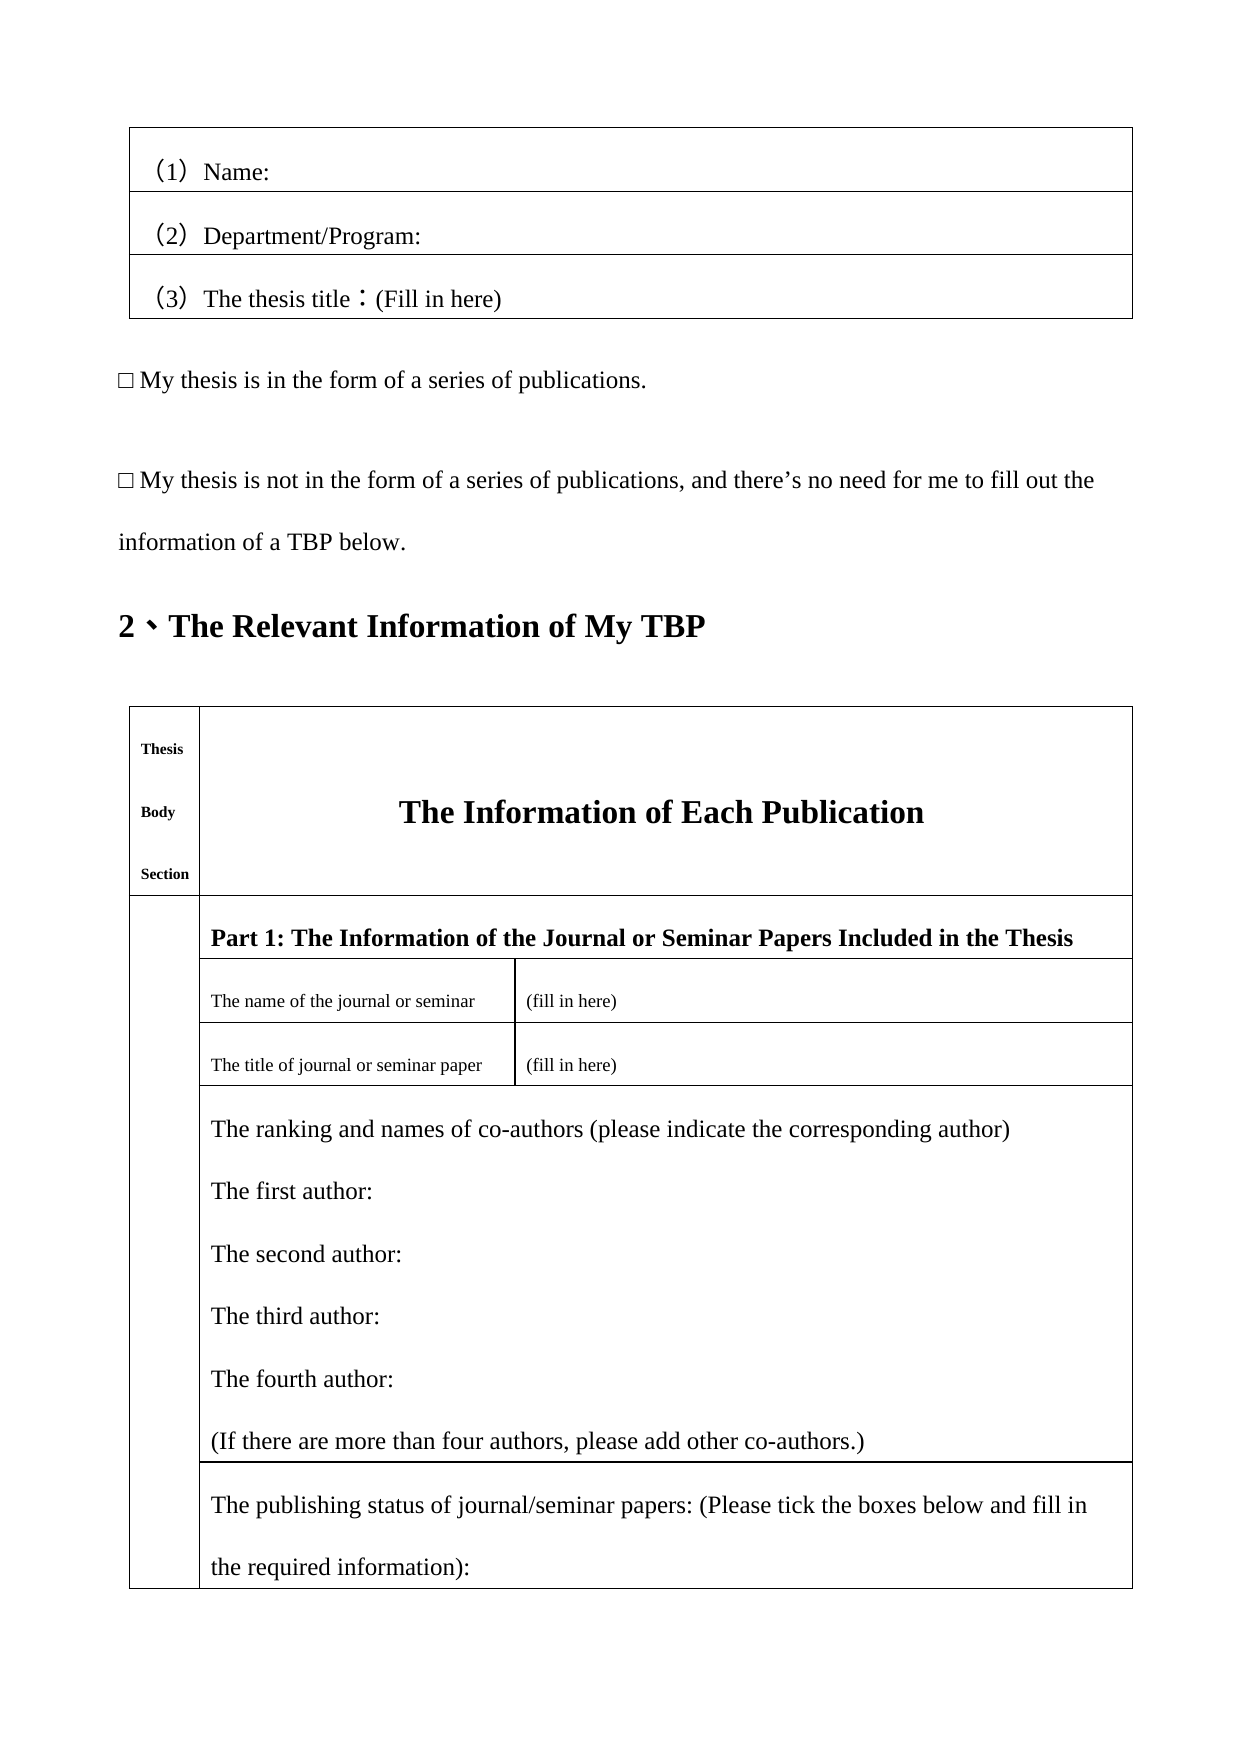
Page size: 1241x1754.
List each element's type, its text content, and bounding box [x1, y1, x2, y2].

table_cell [130, 896, 199, 1587]
table_cell （2）Department/Program: [130, 192, 1132, 254]
table_cell (fill in here) [516, 1023, 1132, 1085]
text 2、The Relevant Information of My TBP [118, 581, 1122, 644]
table_header The Information of Each Publication [200, 707, 1132, 895]
table_cell （3）The thesis title：(Fill in here) [130, 255, 1132, 318]
table_cell (fill in here) [516, 959, 1132, 1022]
text □ My thesis is not in the form of a series of publications, and there’s no need for me to fill out the information of a TBP below. [118, 437, 1122, 562]
table_cell The ranking and names of co-authors (please indicate the corresponding author) The first author: The second author: The third author: The fourth author: (If there are more than four authors, please add other co-authors.) [200, 1086, 1132, 1461]
table_cell Part 1: The Information of the Journal or Seminar Papers Included in the Thesis [200, 896, 1132, 958]
table_cell The title of journal or seminar paper [200, 1023, 514, 1085]
table_header Thesis Body Section [130, 707, 199, 895]
table_cell The publishing status of journal/seminar papers: (Please tick the boxes below and fill in the required information): [200, 1463, 1132, 1587]
text □ My thesis is in the form of a series of publications. [118, 337, 1122, 400]
table_cell The name of the journal or seminar [200, 959, 514, 1022]
table_header （1）Name: [130, 128, 1132, 191]
